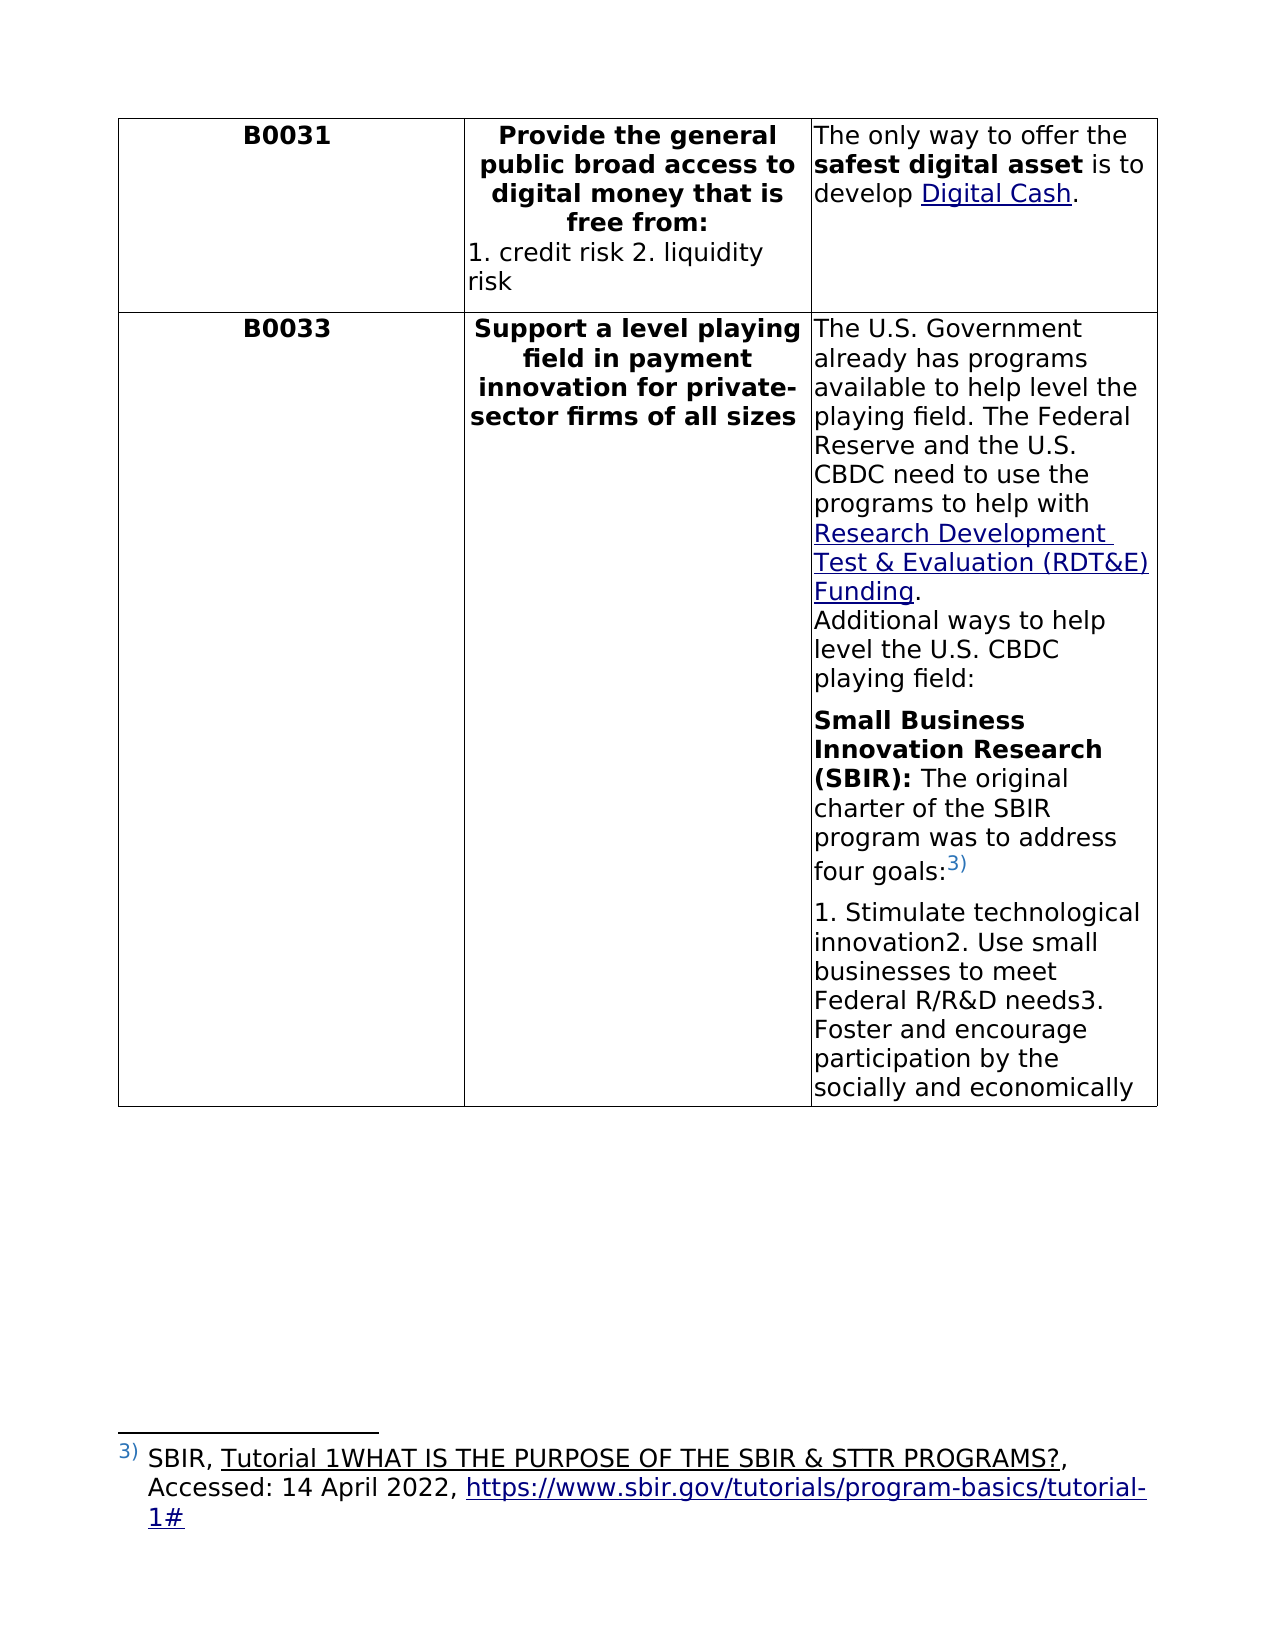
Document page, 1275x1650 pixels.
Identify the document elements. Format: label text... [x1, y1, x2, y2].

table_cell The only way to offer the safest digital asset is to develop Digital Cash. [812, 119, 1157, 312]
table_cell B0033 [119, 313, 464, 1106]
table_cell Support a level playing field in payment innovation for private-sector firms of all sizes [465, 313, 811, 1106]
table_cell B0031 [119, 119, 464, 312]
table_cell The U.S. Government already has programs available to help level the playing field. The Federal Reserve and the U.S. CBDC need to use the programs to help with Research Development Test & Evaluation (RDT&E) Funding. Additional ways to help level the U.S. CBDC playing field: Small Business Innovation Research (SBIR): The original charter of the SBIR program was to address four goals: 1. Stimulate technological innovation2. Use small businesses to meet Federal R/R&D needs3. Foster and encourage participation by the socially and economically [812, 313, 1157, 1106]
table_cell Provide the general public broad access to digital money that is free from: 1. credit risk 2. liquidity risk [465, 119, 811, 312]
